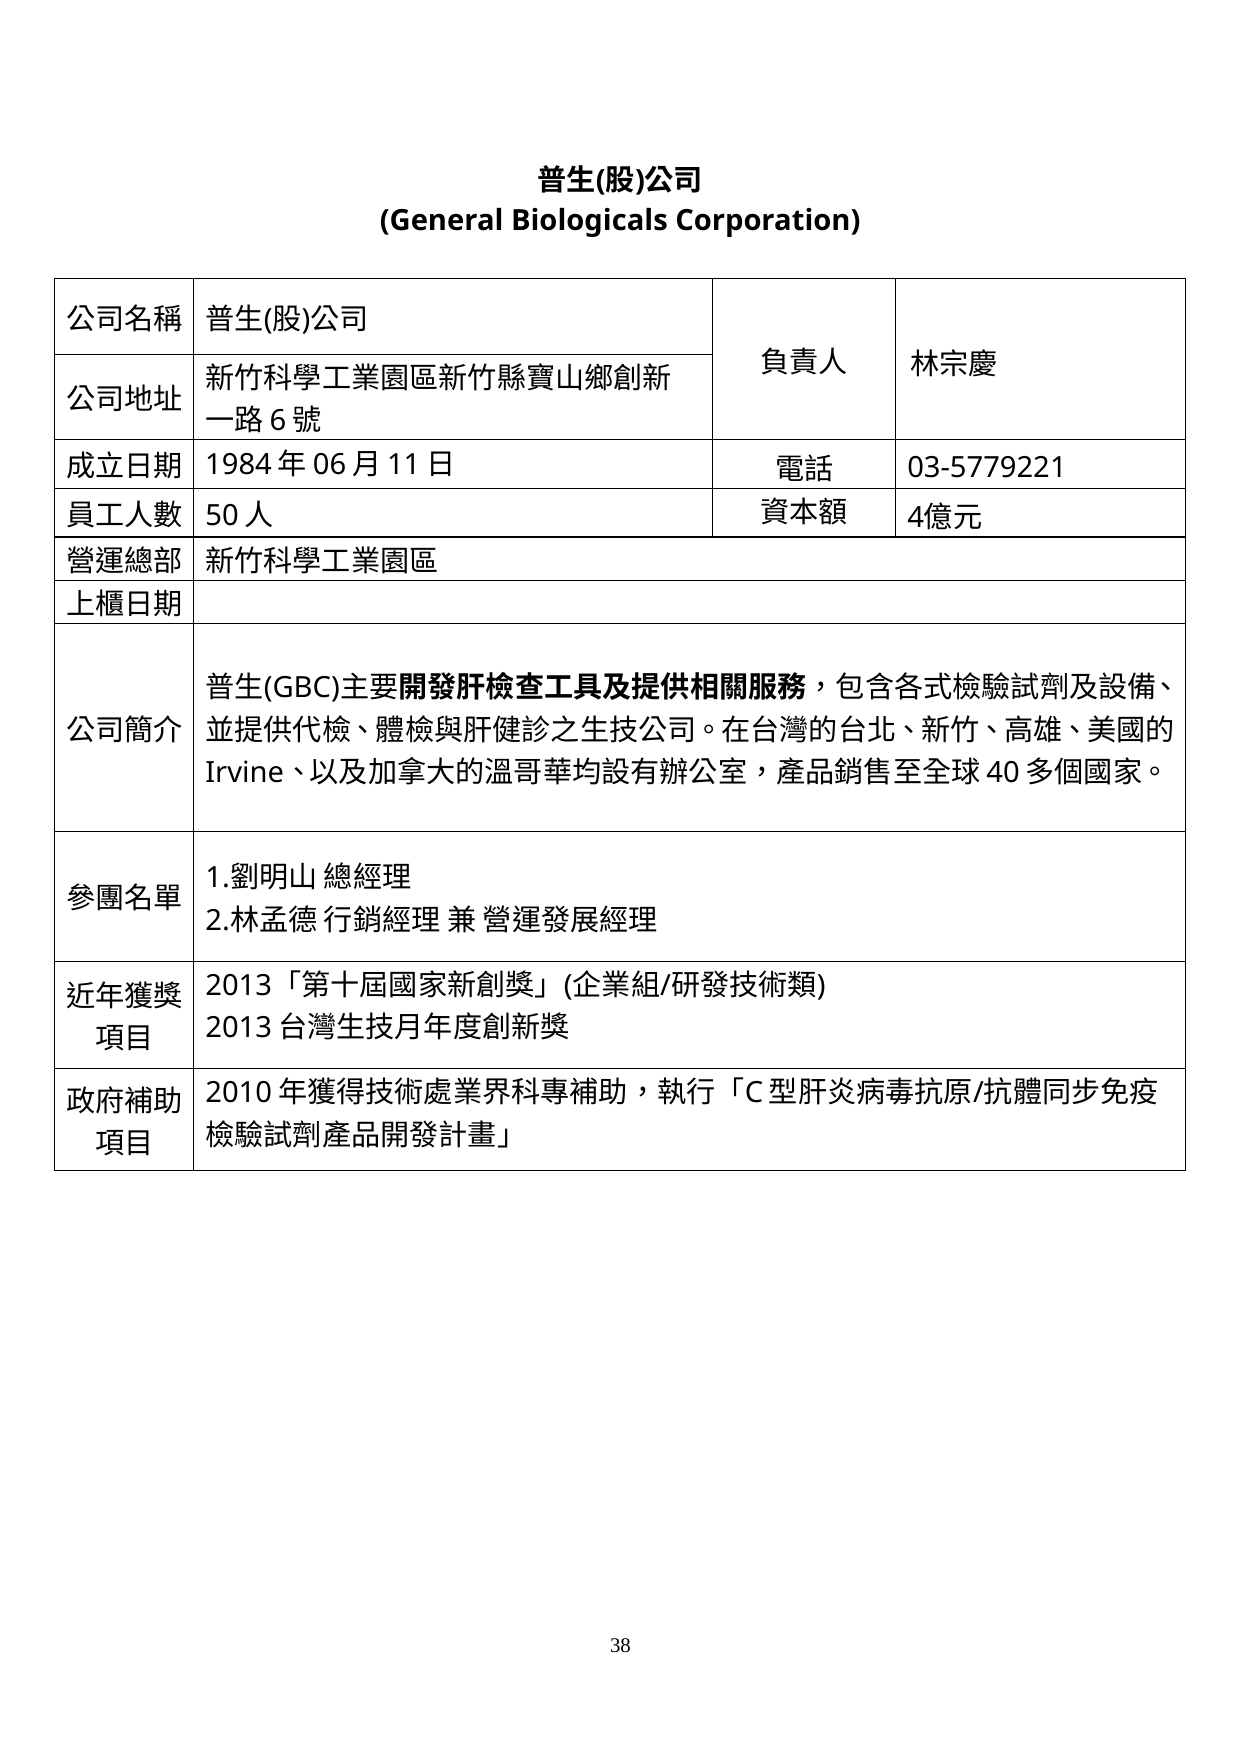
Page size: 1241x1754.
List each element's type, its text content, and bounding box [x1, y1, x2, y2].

table_header 普生(股)公司 [194, 279, 712, 353]
table_cell 2010年獲得技術處業界科專補助，執行「C型肝炎病毒抗原/抗體同步免疫檢驗試劑產品開發計畫」 [194, 1069, 1185, 1170]
table_cell 上櫃日期 [55, 581, 193, 623]
text (General Biologicals Corporation) [177, 199, 1063, 238]
table_cell 普生(GBC)主要開發肝檢查工具及提供相關服務，包含各式檢驗試劑及設備、並提供代檢、體檢與肝健診之生技公司。在台灣的台北、新竹、高雄、美國的Irvine、以及加拿大的溫哥華均設有辦公室，產品銷售至全球40多個國家。 [194, 624, 1185, 831]
table_cell 公司簡介 [55, 624, 193, 831]
table_cell 資本額 [713, 489, 895, 536]
table_cell 電話 [713, 440, 895, 488]
table_cell 1.劉明山 總經理 2.林孟德 行銷經理 兼 營運發展經理 [194, 832, 1185, 961]
table_cell 公司地址 [55, 355, 193, 439]
table_cell 新竹科學工業園區 [194, 538, 1185, 580]
table_cell 政府補助項目 [55, 1069, 193, 1170]
table_cell 4億元 [896, 489, 1185, 536]
table_cell 參團名單 [55, 832, 193, 961]
table_cell 1984年06月11日 [194, 440, 712, 488]
table_header 負責人 [713, 279, 895, 439]
table_cell 成立日期 [55, 440, 193, 488]
table_header 林宗慶 [896, 279, 1185, 439]
text 普生(股)公司 [177, 156, 1063, 199]
table_cell 50人 [194, 489, 712, 536]
table_cell [194, 581, 1185, 623]
table_cell 2013「第十屆國家新創獎」(企業組/研發技術類) 2013台灣生技月年度創新獎 [194, 962, 1185, 1068]
table_cell 營運總部 [55, 538, 193, 580]
table_header 公司名稱 [55, 279, 193, 353]
table_cell 03-5779221 [896, 440, 1185, 488]
table_cell 近年獲獎項目 [55, 962, 193, 1068]
table_cell 員工人數 [55, 489, 193, 536]
table_cell 新竹科學工業園區新竹縣寶山鄉創新一路6號 [194, 355, 712, 439]
